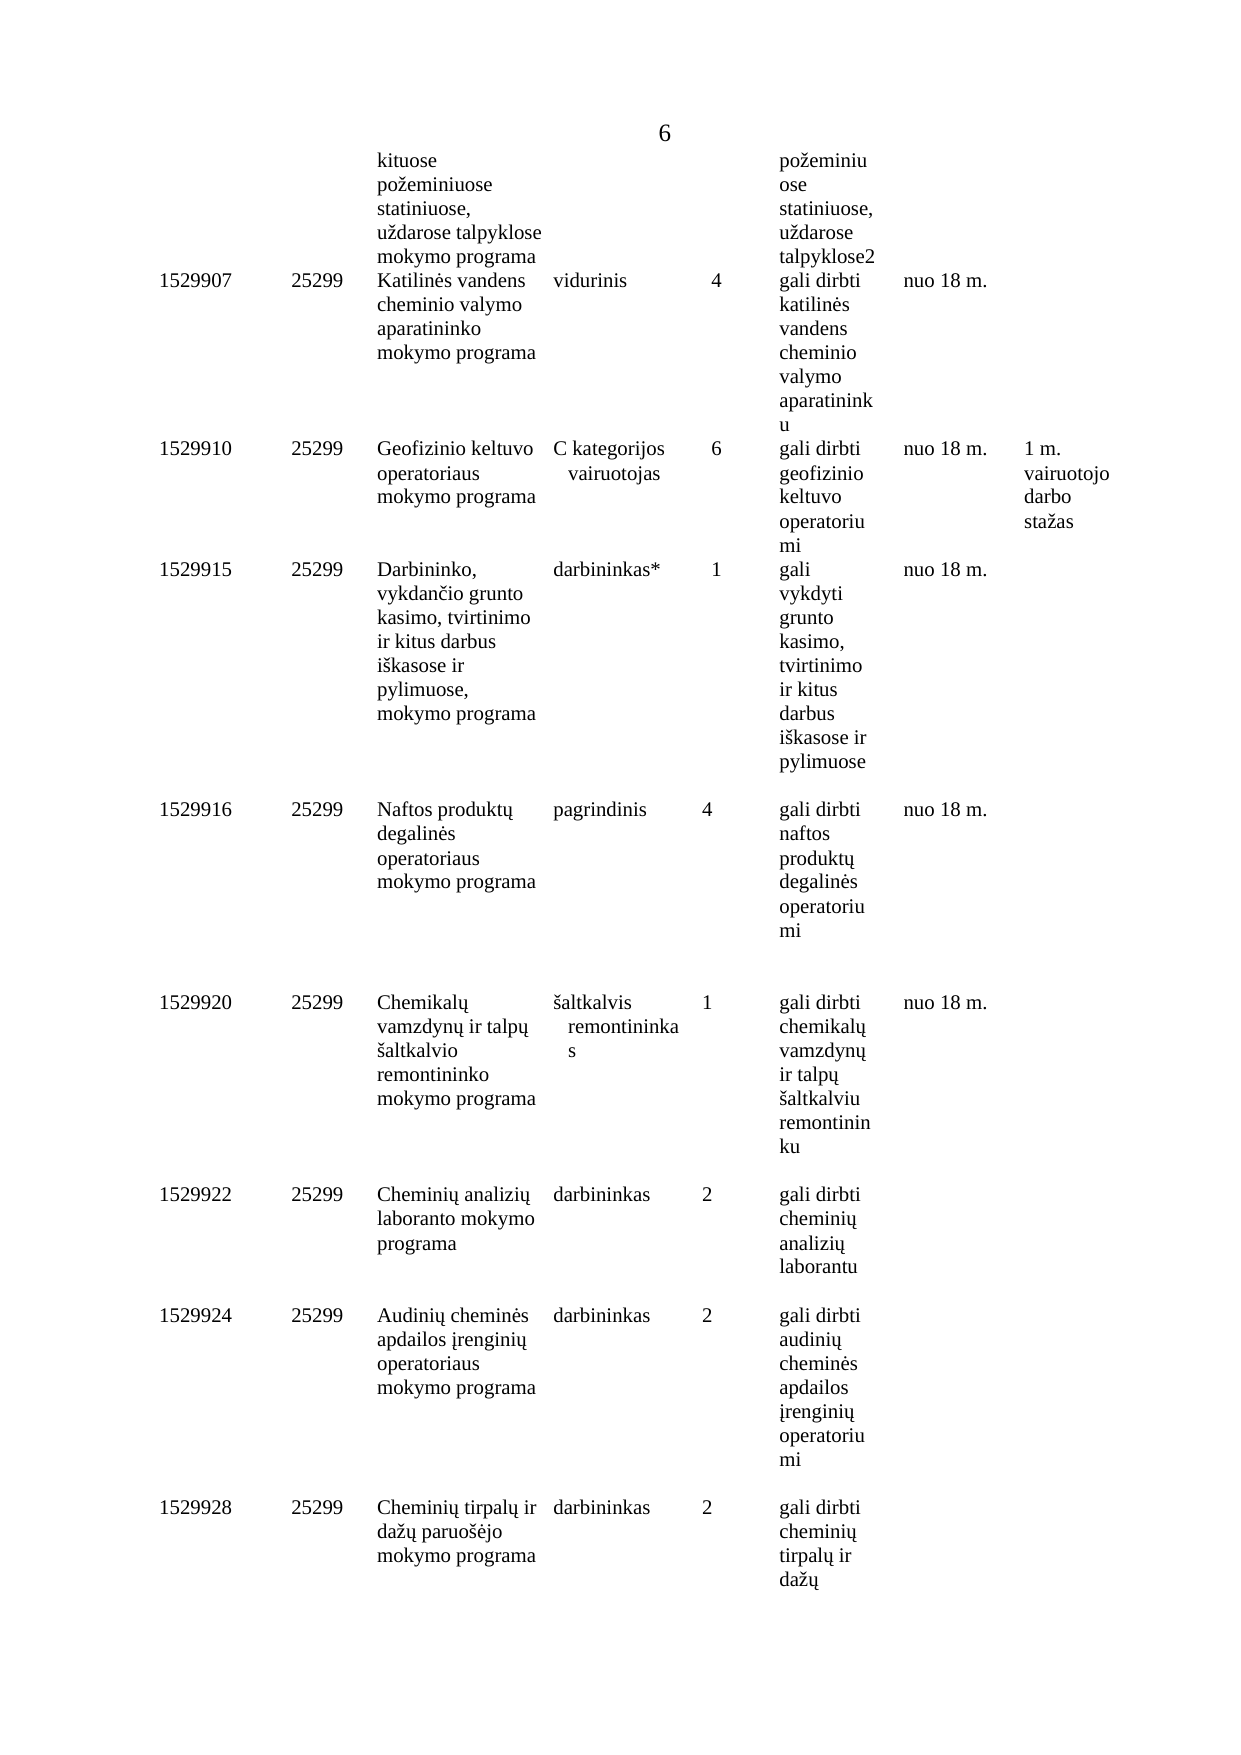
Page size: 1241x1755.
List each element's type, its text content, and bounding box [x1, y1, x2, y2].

table_cell [691, 1279, 764, 1303]
table_cell [148, 773, 280, 797]
table_cell [1013, 990, 1130, 1158]
table_cell [691, 942, 764, 966]
table_cell [1130, 1279, 1196, 1303]
table_cell gali dirbti cheminių tirpalų ir dažų [764, 1495, 888, 1591]
table_cell [1013, 942, 1130, 966]
table_cell [1130, 1158, 1196, 1182]
table_cell [554, 966, 691, 990]
table_cell [889, 1158, 1013, 1182]
table_cell [889, 942, 1013, 966]
table_cell [1013, 148, 1130, 268]
table_cell [1130, 436, 1196, 557]
table_cell [363, 966, 554, 990]
table_cell [363, 1158, 554, 1182]
table_cell 25299 [280, 1182, 363, 1278]
table_cell [554, 1158, 691, 1182]
table_cell [889, 1303, 1013, 1471]
table_cell 4 [691, 268, 764, 436]
table_cell [554, 773, 691, 797]
table_cell Cheminių tirpalų ir dažų paruošėjo mokymo programa [363, 1495, 554, 1591]
table_cell gali dirbti katilinės vandens cheminio valymo aparatininku [764, 268, 888, 436]
table_cell 1529922 [148, 1182, 280, 1278]
table_cell vidurinis [554, 268, 691, 436]
table_cell 25299 [280, 1495, 363, 1591]
table_cell darbininkas [554, 1495, 691, 1591]
table_cell [1130, 1182, 1196, 1278]
table_cell 25299 [280, 990, 363, 1158]
table_cell gali dirbti audinių cheminės apdailos įrenginių operatoriumi [764, 1303, 888, 1471]
table_cell 2 [691, 1495, 764, 1591]
table_cell [1130, 773, 1196, 797]
table_cell [691, 1471, 764, 1495]
table_cell [363, 1471, 554, 1495]
table_cell [1130, 268, 1196, 436]
table_cell nuo 18 m. [889, 436, 1013, 557]
table_cell šaltkalvis remontininkas [554, 990, 691, 1158]
table_cell [1130, 797, 1196, 942]
table_cell [889, 1279, 1013, 1303]
table_cell [1013, 1182, 1130, 1278]
table_cell [691, 966, 764, 990]
table_cell [148, 148, 280, 268]
table_cell [148, 1279, 280, 1303]
table_cell [280, 1471, 363, 1495]
table_cell C kategorijos vairuotojas [554, 436, 691, 557]
table_cell [148, 1471, 280, 1495]
table_cell [764, 966, 888, 990]
table_cell Darbininko, vykdančio grunto kasimo, tvirtinimo ir kitus darbus iškasose ir pylimuose, mokymo programa [363, 557, 554, 773]
table_cell Naftos produktų degalinės operatoriaus mokymo programa [363, 797, 554, 942]
table_cell 25299 [280, 1303, 363, 1471]
table_cell [764, 773, 888, 797]
table_cell 25299 [280, 268, 363, 436]
table_cell [148, 1158, 280, 1182]
table_cell 1529920 [148, 990, 280, 1158]
table_cell 1 [691, 557, 764, 773]
table_cell [554, 942, 691, 966]
table_cell [1130, 966, 1196, 990]
table_cell 2 [691, 1182, 764, 1278]
table_cell 25299 [280, 797, 363, 942]
table_cell Cheminių analizių laboranto mokymo programa [363, 1182, 554, 1278]
table_cell [691, 1158, 764, 1182]
table_cell nuo 18 m. [889, 557, 1013, 773]
table_cell [764, 942, 888, 966]
table_cell 1 m. vairuotojo darbo stažas [1013, 436, 1130, 557]
table_cell [889, 1471, 1013, 1495]
table_cell [691, 148, 764, 268]
table_cell [280, 1158, 363, 1182]
table_cell [1130, 1471, 1196, 1495]
table_cell [280, 148, 363, 268]
table_cell 1529915 [148, 557, 280, 773]
table_cell gali dirbti naftos produktų degalinės operatoriumi [764, 797, 888, 942]
table_cell [363, 1279, 554, 1303]
table_cell 25299 [280, 436, 363, 557]
table_cell [1013, 1471, 1130, 1495]
table_cell [764, 1279, 888, 1303]
table_cell požeminiuose statiniuose, uždarose talpyklose2 [764, 148, 888, 268]
table_cell [280, 1279, 363, 1303]
table_cell [1013, 773, 1130, 797]
table_cell nuo 18 m. [889, 268, 1013, 436]
table_cell 1529910 [148, 436, 280, 557]
table_cell nuo 18 m. [889, 797, 1013, 942]
table_cell pagrindinis [554, 797, 691, 942]
table_cell 6 [691, 436, 764, 557]
table_cell [1013, 966, 1130, 990]
table_cell gali dirbti geofizinio keltuvo operatoriumi [764, 436, 888, 557]
table_cell [889, 1495, 1013, 1591]
table_cell [889, 148, 1013, 268]
table_cell nuo 18 m. [889, 990, 1013, 1158]
table_cell [691, 773, 764, 797]
table_cell Katilinės vandens cheminio valymo aparatininko mokymo programa [363, 268, 554, 436]
table_cell gali dirbti cheminių analizių laborantu [764, 1182, 888, 1278]
table_cell [1013, 1158, 1130, 1182]
table_cell darbininkas [554, 1182, 691, 1278]
table_cell [280, 942, 363, 966]
table_cell 1529907 [148, 268, 280, 436]
table_cell [1130, 990, 1196, 1158]
table_cell [554, 1279, 691, 1303]
table_cell [1013, 268, 1130, 436]
table_cell [363, 942, 554, 966]
table_cell 4 [691, 797, 764, 942]
table_cell [1130, 557, 1196, 773]
table_cell [1130, 1495, 1196, 1591]
table_cell [889, 773, 1013, 797]
table_cell [148, 942, 280, 966]
table_cell 1529928 [148, 1495, 280, 1591]
table_cell 2 [691, 1303, 764, 1471]
table_cell [889, 966, 1013, 990]
table_cell [363, 773, 554, 797]
table_cell [554, 148, 691, 268]
table_cell [1013, 557, 1130, 773]
table_cell [280, 773, 363, 797]
table_cell darbininkas* [554, 557, 691, 773]
table_cell kituose požeminiuose statiniuose, uždarose talpyklose mokymo programa [363, 148, 554, 268]
table_cell [1130, 1303, 1196, 1471]
table_cell 1529924 [148, 1303, 280, 1471]
table_cell 1529916 [148, 797, 280, 942]
table_cell [764, 1158, 888, 1182]
table_cell [280, 966, 363, 990]
table_cell [1130, 942, 1196, 966]
table_cell gali dirbti chemikalų vamzdynų ir talpų šaltkalviu remontininku [764, 990, 888, 1158]
table_cell [1013, 1495, 1130, 1591]
table_cell [1013, 1303, 1130, 1471]
table_cell [764, 1471, 888, 1495]
table_cell darbininkas [554, 1303, 691, 1471]
table_cell [148, 966, 280, 990]
table_cell [554, 1471, 691, 1495]
table_cell Audinių cheminės apdailos įrenginių operatoriaus mokymo programa [363, 1303, 554, 1471]
table_cell [1013, 1279, 1130, 1303]
table_cell gali vykdyti grunto kasimo, tvirtinimo ir kitus darbus iškasose ir pylimuose [764, 557, 888, 773]
table_cell [889, 1182, 1013, 1278]
table_cell Chemikalų vamzdynų ir talpų šaltkalvio remontininko mokymo programa [363, 990, 554, 1158]
table_cell [1013, 797, 1130, 942]
table_cell Geofizinio keltuvo operatoriaus mokymo programa [363, 436, 554, 557]
table_cell [1130, 148, 1196, 268]
table_cell 25299 [280, 557, 363, 773]
table_cell 1 [691, 990, 764, 1158]
